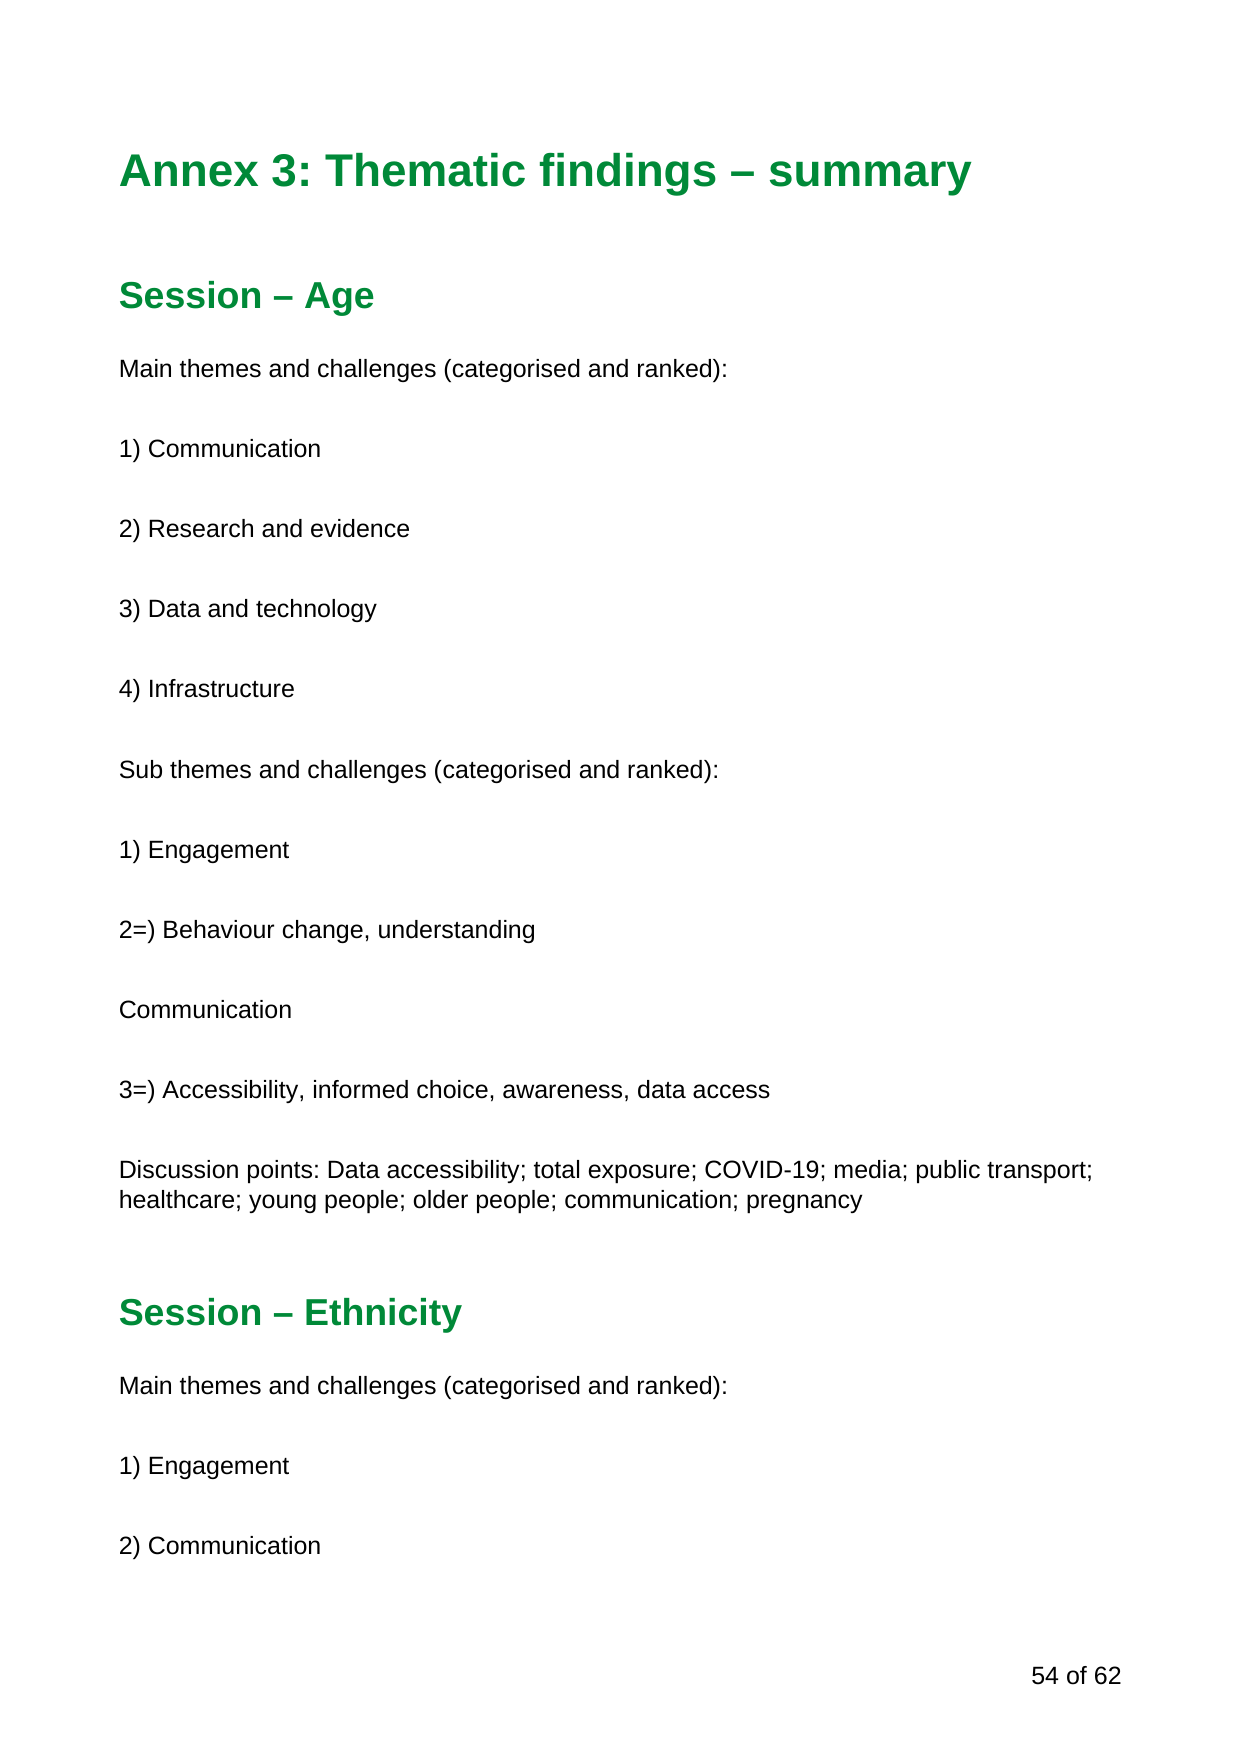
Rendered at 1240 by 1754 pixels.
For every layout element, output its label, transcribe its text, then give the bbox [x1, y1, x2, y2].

text 2) Research and evidence [118, 514, 1121, 543]
text 3) Data and technology [118, 594, 1121, 623]
subtitle Session – Age [118, 273, 1121, 317]
text 1) Communication [118, 434, 1121, 463]
text 2) Communication [118, 1531, 1121, 1560]
text Sub themes and challenges (categorised and ranked): [118, 754, 1121, 783]
text 4) Infrastructure [118, 674, 1121, 703]
text 2=) Behaviour change, understanding [118, 915, 1121, 943]
text Discussion points: Data accessibility; total exposure; COVID-19; media; public transport; healthcare; young people; older people; communication; pregnancy [118, 1155, 1121, 1214]
text Main themes and challenges (categorised and ranked): [118, 354, 1121, 383]
text Main themes and challenges (categorised and ranked): [118, 1371, 1121, 1400]
subtitle Annex 3: Thematic findings – summary [118, 143, 1121, 196]
text Communication [118, 995, 1121, 1024]
text 1) Engagement [118, 835, 1121, 863]
text 1) Engagement [118, 1451, 1121, 1480]
subtitle Session – Ethnicity [118, 1290, 1121, 1333]
text 3=) Accessibility, informed choice, awareness, data access [118, 1075, 1121, 1104]
